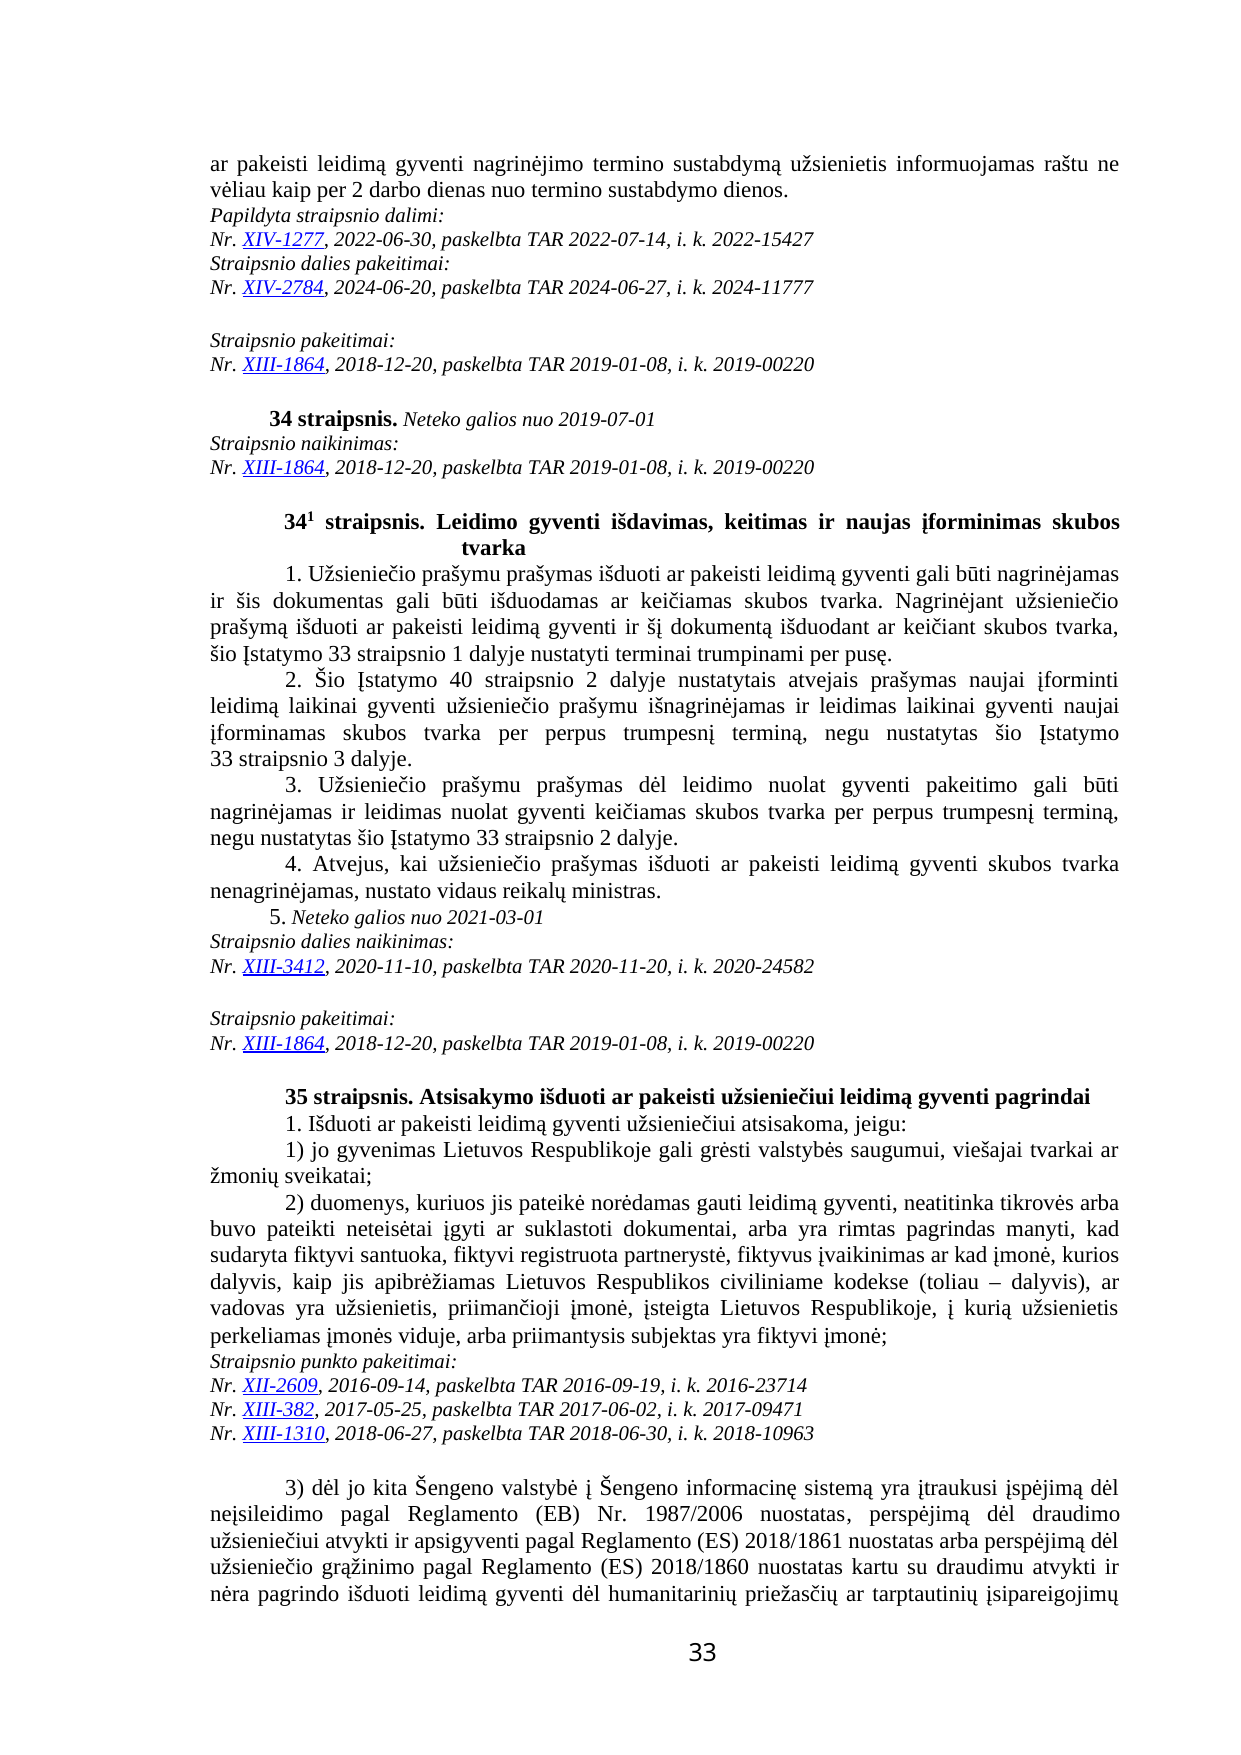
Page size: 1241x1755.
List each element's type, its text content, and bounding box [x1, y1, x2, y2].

text ar pakeisti leidimą gyventi nagrinėjimo termino sustabdymą užsienietis informuojamas raštu ne vėliau kaip per 2 darbo dienas nuo termino sustabdymo dienos. [210, 150, 1120, 203]
text 2) duomenys, kuriuos jis pateikė norėdamas gauti leidimą gyventi, neatitinka tikrovės arba buvo pateikti neteisėtai įgyti ar suklastoti dokumentai, arba yra rimtas pagrindas manyti, kad sudaryta fiktyvi santuoka, fiktyvi registruota partnerystė, fiktyvus įvaikinimas ar kad įmonė, kurios dalyvis, kaip jis apibrėžiamas Lietuvos Respublikos civiliniame kodekse (toliau – dalyvis), ar vadovas yra užsienietis, priimančioji įmonė, įsteigta Lietuvos Respublikoje, į kurią užsienietis perkeliamas įmonės viduje, arba priimantysis subjektas yra fiktyvi įmonė; [210, 1189, 1120, 1349]
text Straipsnio dalies pakeitimai: [210, 251, 1120, 275]
text Straipsnio pakeitimai: [210, 1006, 1120, 1030]
text 1) jo gyvenimas Lietuvos Respublikoje gali grėsti valstybės saugumui, viešajai tvarkai ar žmonių sveikatai; [210, 1136, 1120, 1189]
text Nr. XIV-2784, 2024-06-20, paskelbta TAR 2024-06-27, i. k. 2024-11777 [210, 275, 1120, 299]
text Nr. XIII-1310, 2018-06-27, paskelbta TAR 2018-06-30, i. k. 2018-10963 [210, 1421, 1120, 1445]
text Straipsnio naikinimas: [210, 431, 1120, 455]
text Nr. XIII-1864, 2018-12-20, paskelbta TAR 2019-01-08, i. k. 2019-00220 [210, 455, 1120, 479]
text 3) dėl jo kita Šengeno valstybė į Šengeno informacinę sistemą yra įtraukusi įspėjimą dėl neįsileidimo pagal Reglamento (EB) Nr. 1987/2006 nuostatas, perspėjimą dėl draudimo užsieniečiui atvykti ir apsigyventi pagal Reglamento (ES) 2018/1861 nuostatas arba perspėjimą dėl užsieniečio grąžinimo pagal Reglamento (ES) 2018/1860 nuostatas kartu su draudimu atvykti ir nėra pagrindo išduoti leidimą gyventi dėl humanitarinių priežasčių ar tarptautinių įsipareigojimų [210, 1474, 1120, 1606]
text 341 straipsnis. Leidimo gyventi išdavimas, keitimas ir naujas įforminimas skubos tvarka [284, 508, 1120, 561]
text 2. Šio Įstatymo 40 straipsnio 2 dalyje nustatytais atvejais prašymas naujai įforminti leidimą laikinai gyventi užsieniečio prašymu išnagrinėjamas ir leidimas laikinai gyventi naujai įforminamas skubos tvarka per perpus trumpesnį terminą, negu nustatytas šio Įstatymo 33 straipsnio 3 dalyje. [210, 666, 1120, 771]
text 5. Neteko galios nuo 2021-03-01 [210, 903, 1120, 929]
text Nr. XIII-1864, 2018-12-20, paskelbta TAR 2019-01-08, i. k. 2019-00220 [210, 352, 1120, 376]
text Nr. XIV-1277, 2022-06-30, paskelbta TAR 2022-07-14, i. k. 2022-15427 [210, 227, 1120, 251]
text Papildyta straipsnio dalimi: [210, 203, 1120, 227]
text 34 straipsnis. Neteko galios nuo 2019-07-01 [210, 404, 1120, 431]
text Straipsnio punkto pakeitimai: [210, 1349, 1120, 1373]
text Nr. XIII-1864, 2018-12-20, paskelbta TAR 2019-01-08, i. k. 2019-00220 [210, 1030, 1120, 1054]
text 3. Užsieniečio prašymu prašymas dėl leidimo nuolat gyventi pakeitimo gali būti nagrinėjamas ir leidimas nuolat gyventi keičiamas skubos tvarka per perpus trumpesnį terminą, negu nustatytas šio Įstatymo 33 straipsnio 2 dalyje. [210, 771, 1120, 850]
text Nr. XIII-382, 2017-05-25, paskelbta TAR 2017-06-02, i. k. 2017-09471 [210, 1397, 1120, 1421]
text Nr. XII-2609, 2016-09-14, paskelbta TAR 2016-09-19, i. k. 2016-23714 [210, 1373, 1120, 1397]
text Straipsnio pakeitimai: [210, 328, 1120, 352]
text 35 straipsnis. Atsisakymo išduoti ar pakeisti užsieniečiui leidimą gyventi pagrindai [285, 1083, 1120, 1109]
text 4. Atvejus, kai užsieniečio prašymas išduoti ar pakeisti leidimą gyventi skubos tvarka nenagrinėjamas, nustato vidaus reikalų ministras. [210, 850, 1120, 903]
text 1. Užsieniečio prašymu prašymas išduoti ar pakeisti leidimą gyventi gali būti nagrinėjamas ir šis dokumentas gali būti išduodamas ar keičiamas skubos tvarka. Nagrinėjant užsieniečio prašymą išduoti ar pakeisti leidimą gyventi ir šį dokumentą išduodant ar keičiant skubos tvarka, šio Įstatymo 33 straipsnio 1 dalyje nustatyti terminai trumpinami per pusę. [210, 561, 1120, 666]
text 1. Išduoti ar pakeisti leidimą gyventi užsieniečiui atsisakoma, jeigu: [210, 1109, 1120, 1136]
text Straipsnio dalies naikinimas: [210, 929, 1120, 953]
text Nr. XIII-3412, 2020-11-10, paskelbta TAR 2020-11-20, i. k. 2020-24582 [210, 953, 1120, 978]
